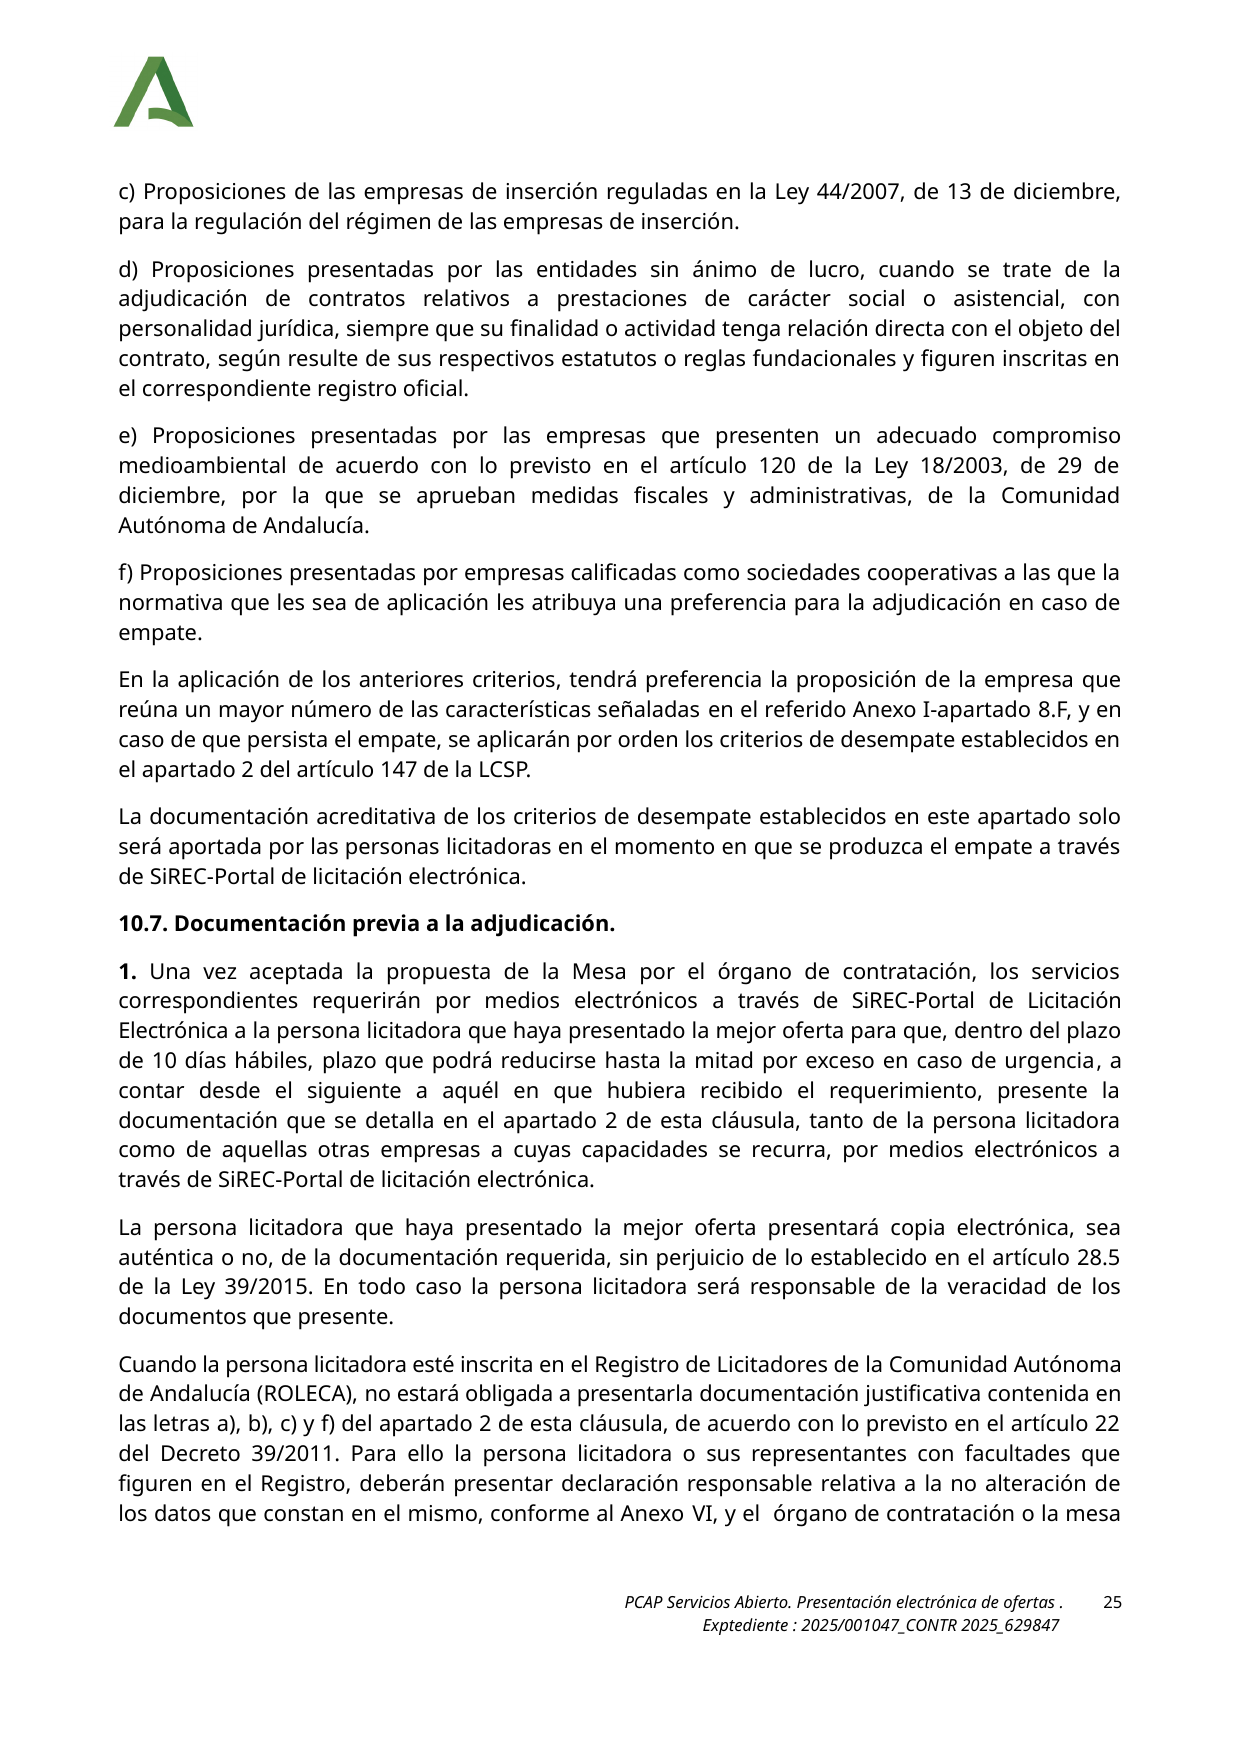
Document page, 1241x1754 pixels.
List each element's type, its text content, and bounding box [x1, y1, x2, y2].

subtitle 10.7. Documentación previa a la adjudicación. [118, 908, 1122, 938]
text f) Proposiciones presentadas por empresas calificadas como sociedades cooperativas a las que la normativa que les sea de aplicación les atribuya una preferencia para la adjudicación en caso de empate. [118, 557, 1122, 647]
text En la aplicación de los anteriores criterios, tendrá preferencia la proposición de la empresa que reúna un mayor número de las características señaladas en el referido Anexo I-apartado 8.F, y en caso de que persista el empate, se aplicarán por orden los criterios de desempate establecidos en el apartado 2 del artículo 147 de la LCSP. [118, 664, 1122, 783]
text 1. Una vez aceptada la propuesta de la Mesa por el órgano de contratación, los servicios correspondientes requerirán por medios electrónicos a través de SiREC-Portal de Licitación Electrónica a la persona licitadora que haya presentado la mejor oferta para que, dentro del plazo de 10 días hábiles, plazo que podrá reducirse hasta la mitad por exceso en caso de urgencia, a contar desde el siguiente a aquél en que hubiera recibido el requerimiento, presente la documentación que se detalla en el apartado 2 de esta cláusula, tanto de la persona licitadora como de aquellas otras empresas a cuyas capacidades se recurra, por medios electrónicos a través de SiREC-Portal de licitación electrónica. [118, 956, 1122, 1194]
text Cuando la persona licitadora esté inscrita en el Registro de Licitadores de la Comunidad Autónoma de Andalucía (ROLECA), no estará obligada a presentarla documentación justificativa contenida en las letras a), b), c) y f) del apartado 2 de esta cláusula, de acuerdo con lo previsto en el artículo 22 del Decreto 39/2011. Para ello la persona licitadora o sus representantes con facultades que figuren en el Registro, deberán presentar declaración responsable relativa a la no alteración de los datos que constan en el mismo, conforme al Anexo VI, y el órgano de contratación o la mesa [118, 1349, 1122, 1527]
text La documentación acreditativa de los criterios de desempate establecidos en este apartado solo será aportada por las personas licitadoras en el momento en que se produzca el empate a través de SiREC-Portal de licitación electrónica. [118, 801, 1122, 891]
text d) Proposiciones presentadas por las entidades sin ánimo de lucro, cuando se trate de la adjudicación de contratos relativos a prestaciones de carácter social o asistencial, con personalidad jurídica, siempre que su finalidad o actividad tenga relación directa con el objeto del contrato, según resulte de sus respectivos estatutos o reglas fundacionales y figuren inscritas en el correspondiente registro oficial. [118, 254, 1122, 403]
text c) Proposiciones de las empresas de inserción reguladas en la Ley 44/2007, de 13 de diciembre, para la regulación del régimen de las empresas de inserción. [118, 176, 1122, 236]
picture [109, 52, 198, 131]
text La persona licitadora que haya presentado la mejor oferta presentará copia electrónica, sea auténtica o no, de la documentación requerida, sin perjuicio de lo establecido en el artículo 28.5 de la Ley 39/2015. En todo caso la persona licitadora será responsable de la veracidad de los documentos que presente. [118, 1212, 1122, 1331]
text e) Proposiciones presentadas por las empresas que presenten un adecuado compromiso medioambiental de acuerdo con lo previsto en el artículo 120 de la Ley 18/2003, de 29 de diciembre, por la que se aprueban medidas fiscales y administrativas, de la Comunidad Autónoma de Andalucía. [118, 420, 1122, 539]
